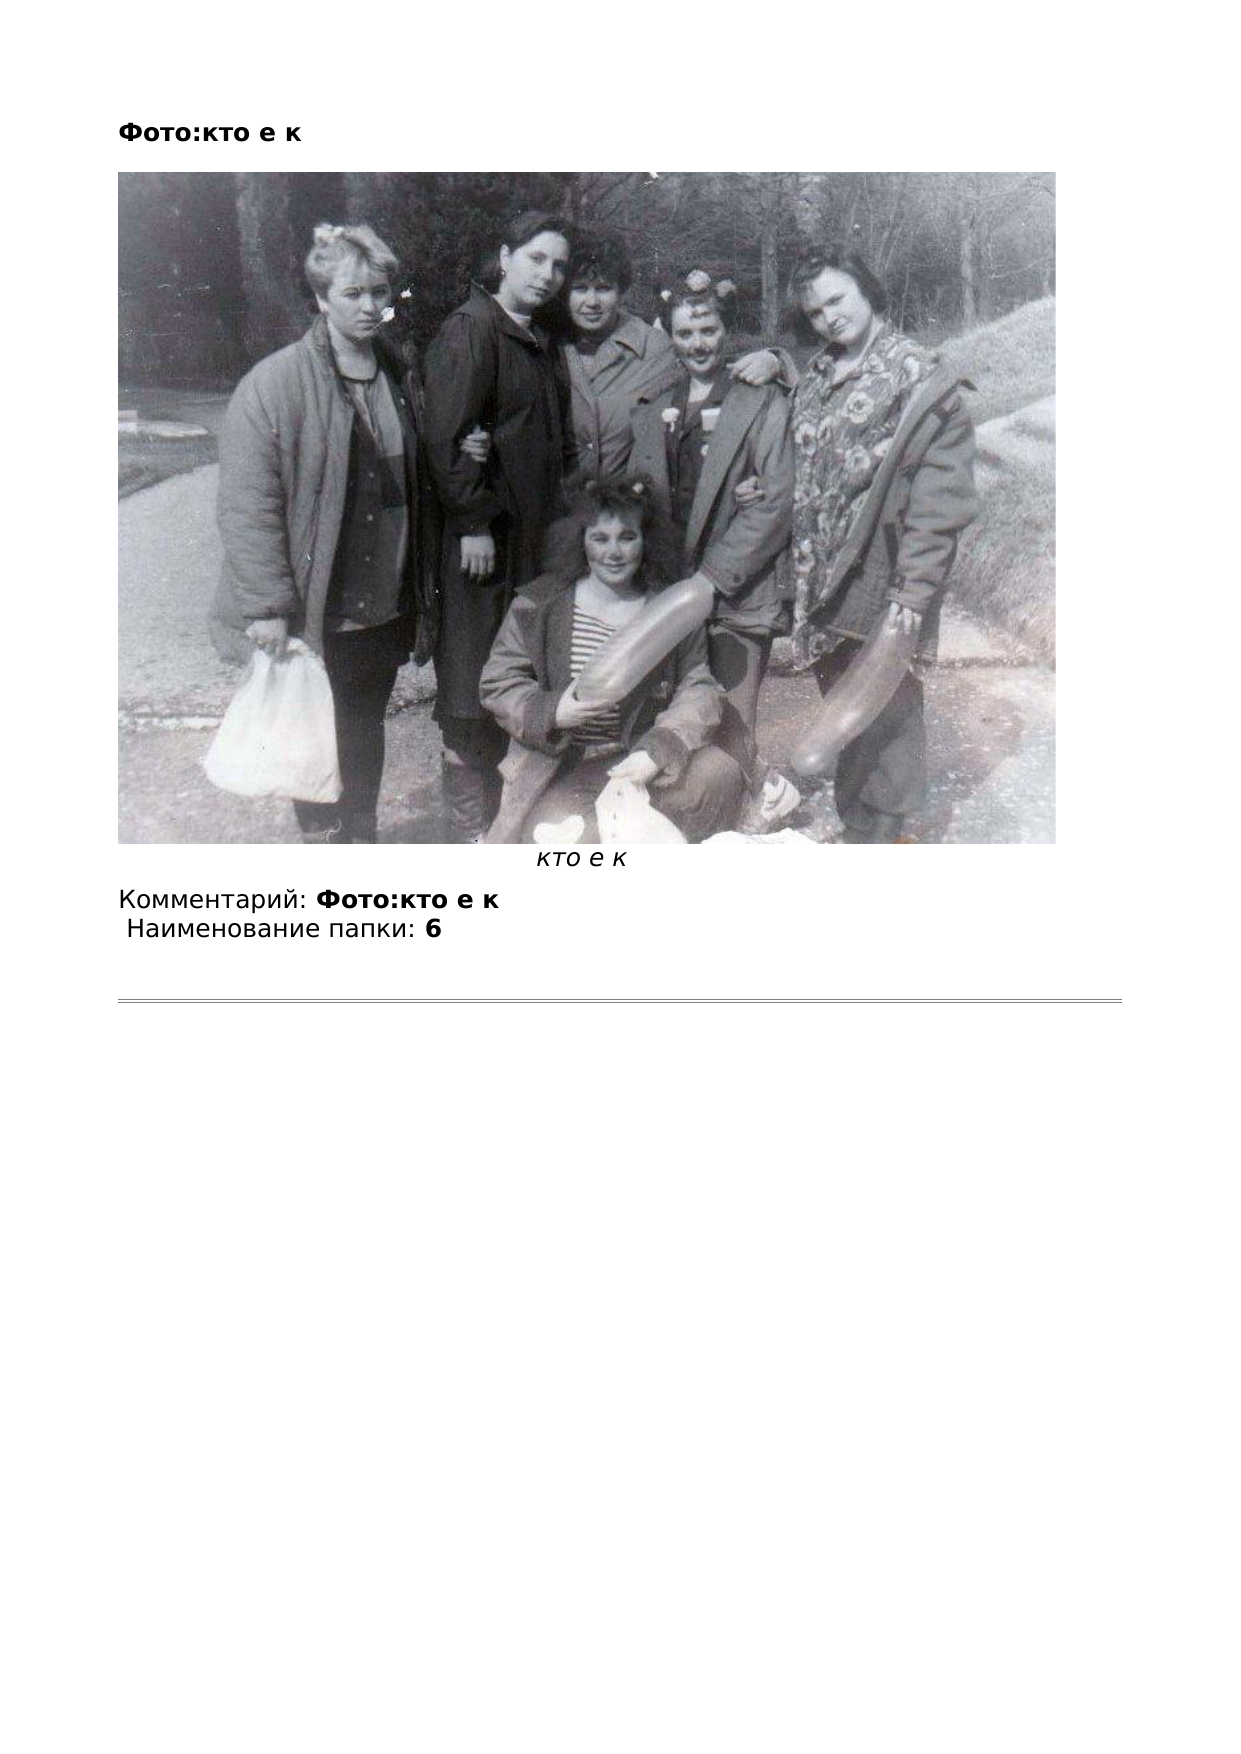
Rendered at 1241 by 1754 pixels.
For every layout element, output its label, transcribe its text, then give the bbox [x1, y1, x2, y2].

text Комментарий: Фото:кто е к Наименование папки: 6 [118, 885, 1122, 972]
text кто е к [118, 844, 1056, 872]
picture [118, 172, 1056, 844]
subtitle Фото:кто е к [118, 118, 1122, 147]
